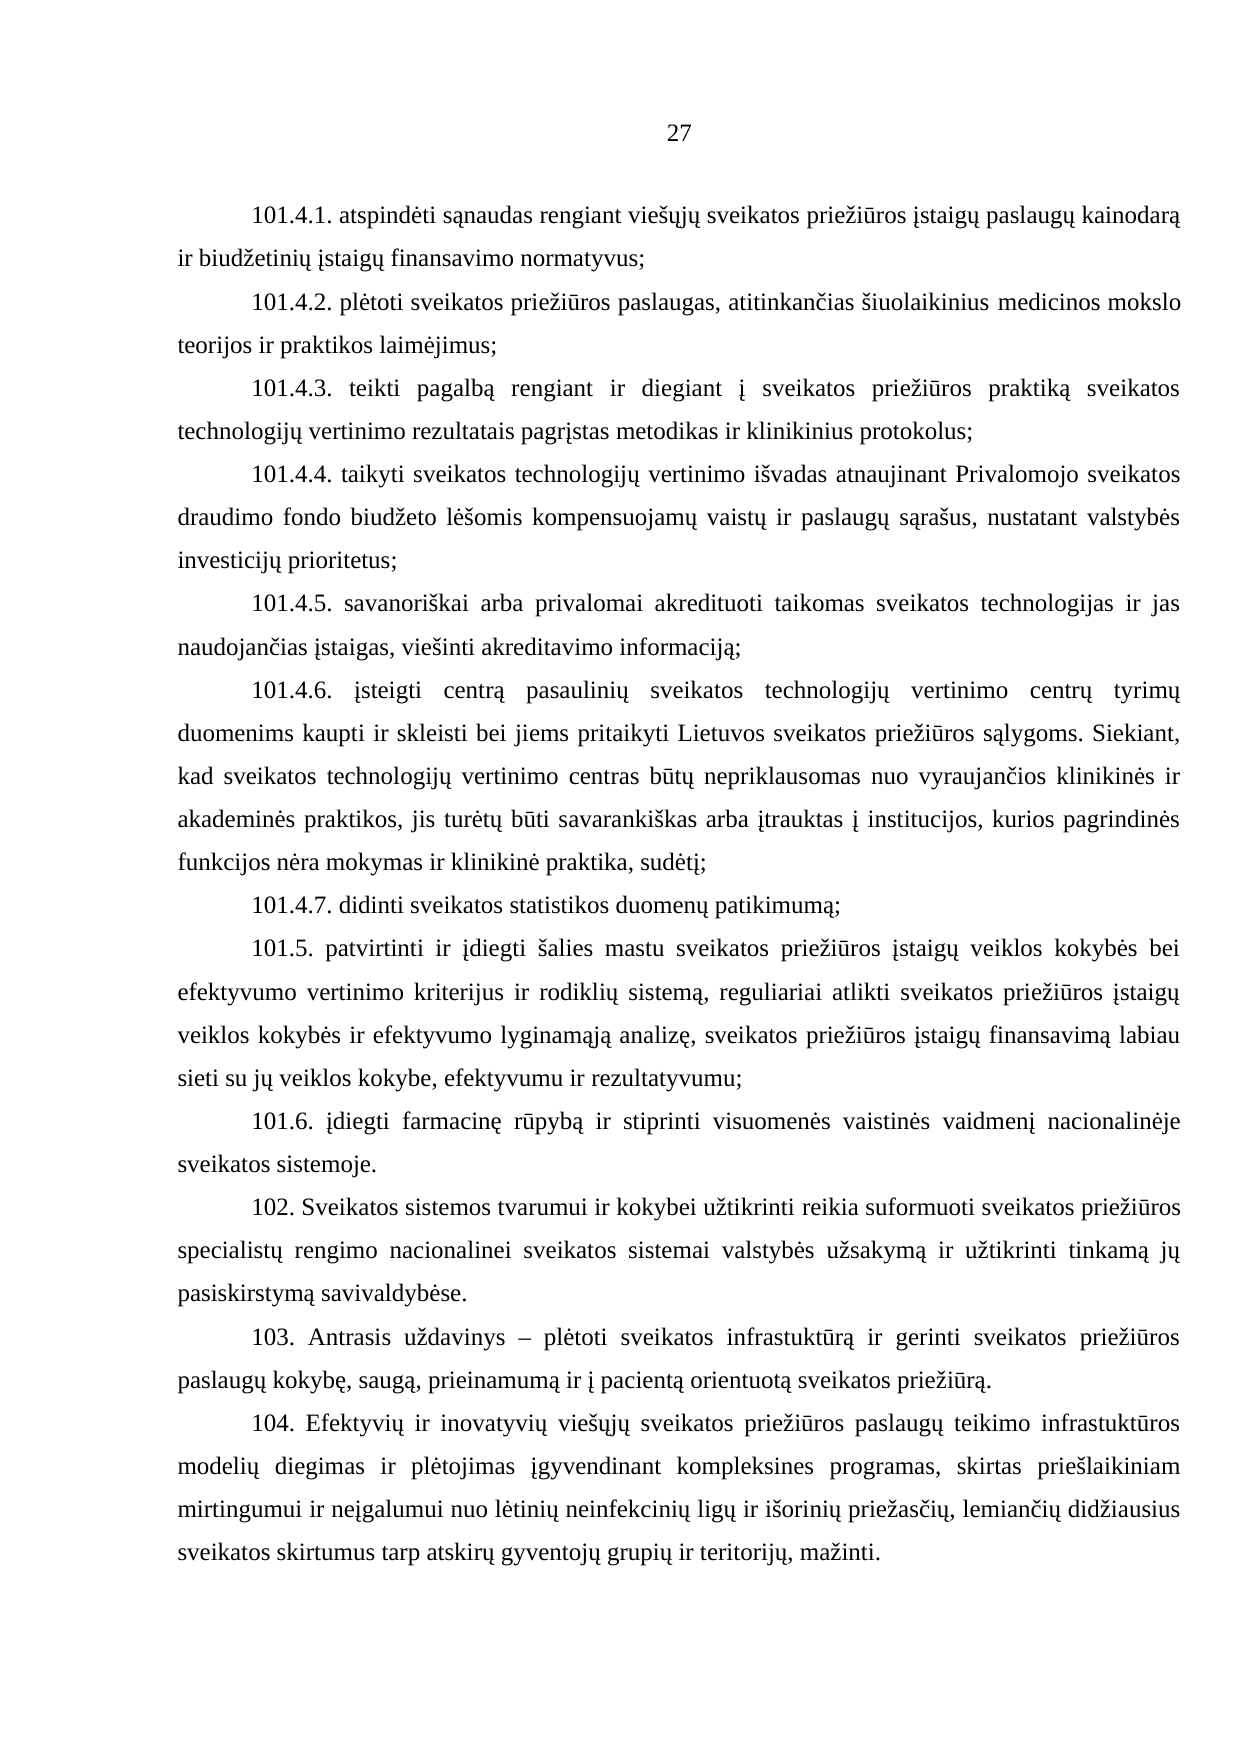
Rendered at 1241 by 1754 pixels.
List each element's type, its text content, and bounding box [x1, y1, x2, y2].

text 101.4.1. atspindėti sąnaudas rengiant viešųjų sveikatos priežiūros įstaigų paslaugų kainodarą ir biudžetinių įstaigų finansavimo normatyvus; [177, 200, 1181, 272]
text 101.5. patvirtinti ir įdiegti šalies mastu sveikatos priežiūros įstaigų veiklos kokybės bei efektyvumo vertinimo kriterijus ir rodiklių sistemą, reguliariai atlikti sveikatos priežiūros įstaigų veiklos kokybės ir efektyvumo lyginamąją analizę, sveikatos priežiūros įstaigų finansavimą labiau sieti su jų veiklos kokybe, efektyvumu ir rezultatyvumu; [177, 933, 1181, 1092]
text 102. Sveikatos sistemos tvarumui ir kokybei užtikrinti reikia suformuoti sveikatos priežiūros specialistų rengimo nacionalinei sveikatos sistemai valstybės užsakymą ir užtikrinti tinkamą jų pasiskirstymą savivaldybėse. [177, 1192, 1181, 1307]
text 103. Antrasis uždavinys – plėtoti sveikatos infrastuktūrą ir gerinti sveikatos priežiūros paslaugų kokybę, saugą, prieinamumą ir į pacientą orientuotą sveikatos priežiūrą. [177, 1322, 1181, 1393]
text 101.4.2. plėtoti sveikatos priežiūros paslaugas, atitinkančias šiuolaikinius medicinos mokslo teorijos ir praktikos laimėjimus; [177, 287, 1181, 358]
text 101.4.6. įsteigti centrą pasaulinių sveikatos technologijų vertinimo centrų tyrimų duomenims kaupti ir skleisti bei jiems pritaikyti Lietuvos sveikatos priežiūros sąlygoms. Siekiant, kad sveikatos technologijų vertinimo centras būtų nepriklausomas nuo vyraujančios klinikinės ir akademinės praktikos, jis turėtų būti savarankiškas arba įtrauktas į institucijos, kurios pagrindinės funkcijos nėra mokymas ir klinikinė praktika, sudėtį; [177, 675, 1181, 876]
text 101.4.3. teikti pagalbą rengiant ir diegiant į sveikatos priežiūros praktiką sveikatos technologijų vertinimo rezultatais pagrįstas metodikas ir klinikinius protokolus; [177, 373, 1181, 445]
text 101.4.7. didinti sveikatos statistikos duomenų patikimumą; [177, 890, 1181, 919]
text 104. Efektyvių ir inovatyvių viešųjų sveikatos priežiūros paslaugų teikimo infrastuktūros modelių diegimas ir plėtojimas įgyvendinant kompleksines programas, skirtas priešlaikiniam mirtingumui ir neįgalumui nuo lėtinių neinfekcinių ligų ir išorinių priežasčių, lemiančių didžiausius sveikatos skirtumus tarp atskirų gyventojų grupių ir teritorijų, mažinti. [177, 1408, 1181, 1566]
text 101.4.4. taikyti sveikatos technologijų vertinimo išvadas atnaujinant Privalomojo sveikatos draudimo fondo biudžeto lėšomis kompensuojamų vaistų ir paslaugų sąrašus, nustatant valstybės investicijų prioritetus; [177, 459, 1181, 574]
text 101.6. įdiegti farmacinę rūpybą ir stiprinti visuomenės vaistinės vaidmenį nacionalinėje sveikatos sistemoje. [177, 1106, 1181, 1178]
text 101.4.5. savanoriškai arba privalomai akredituoti taikomas sveikatos technologijas ir jas naudojančias įstaigas, viešinti akreditavimo informaciją; [177, 588, 1181, 660]
